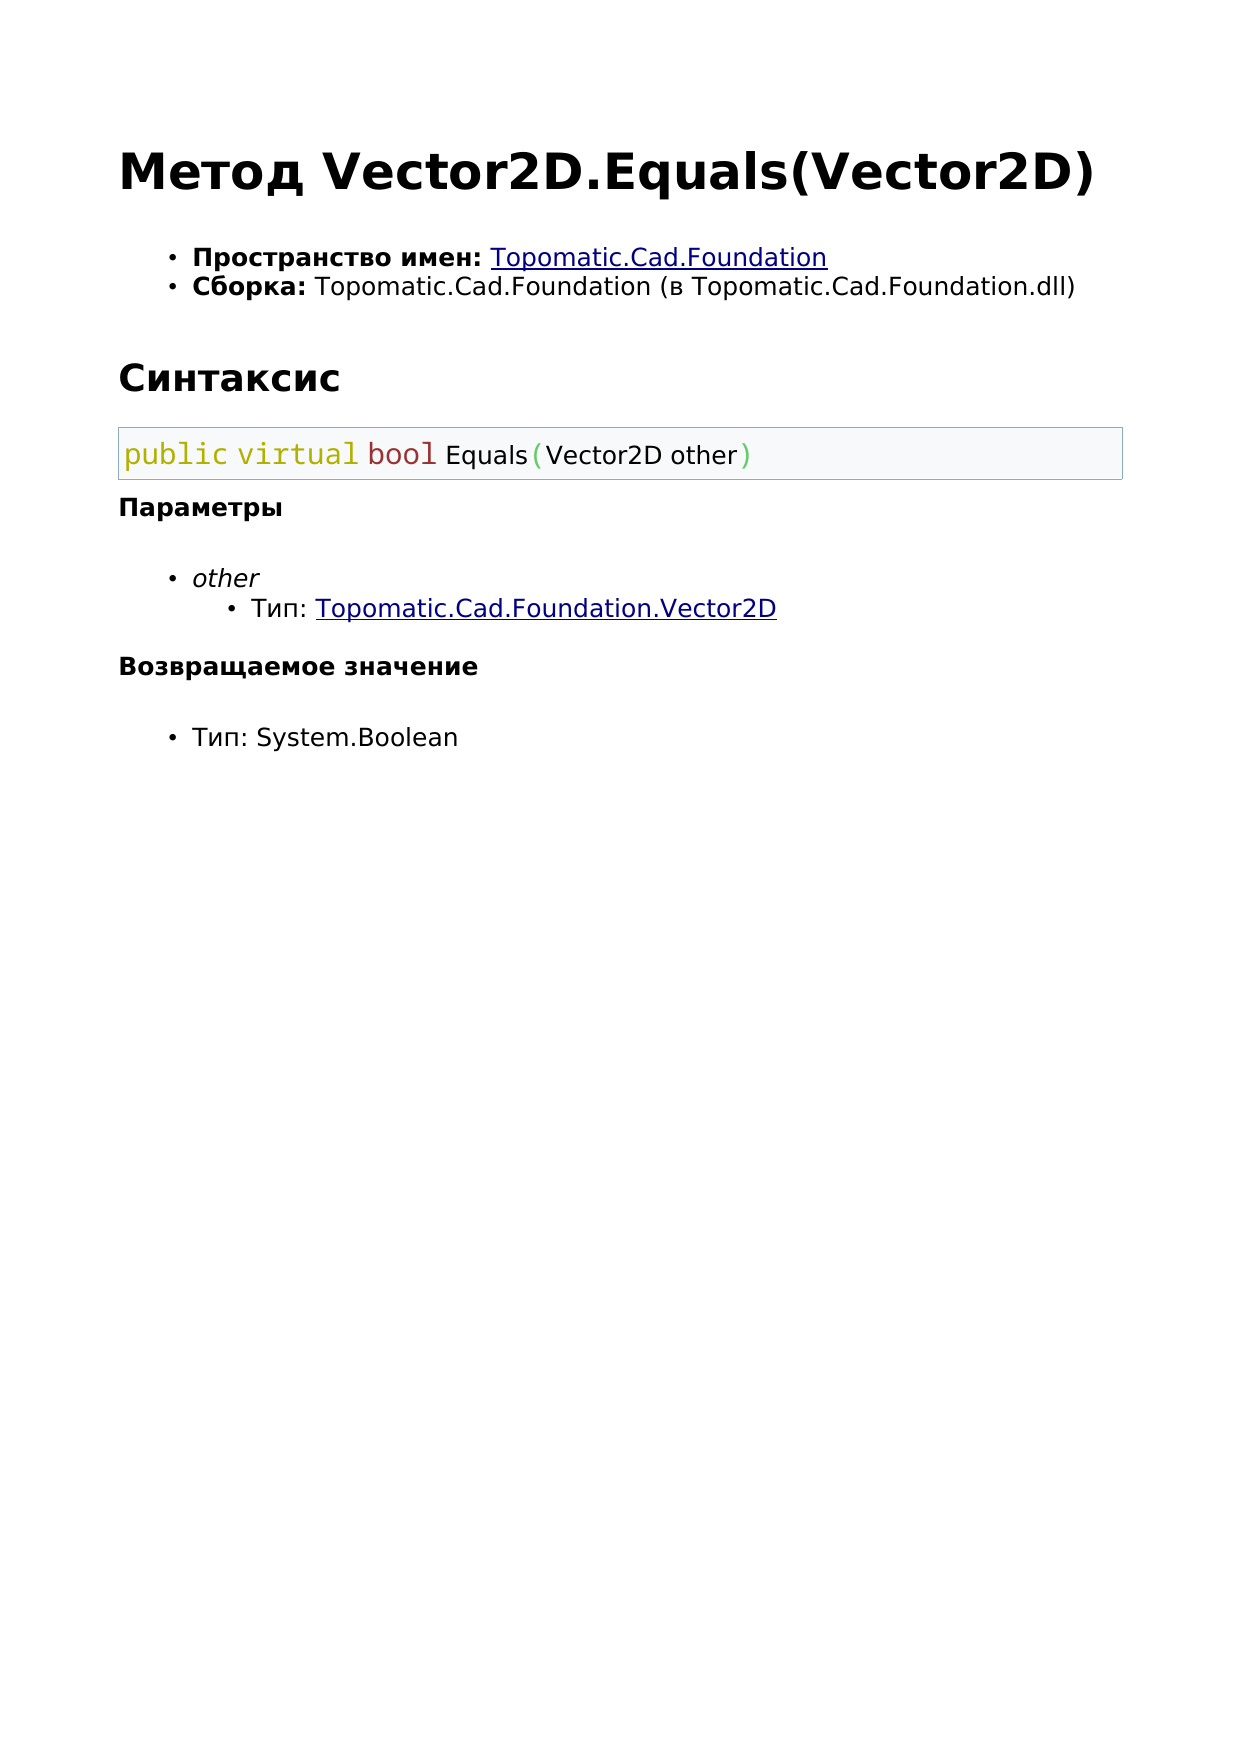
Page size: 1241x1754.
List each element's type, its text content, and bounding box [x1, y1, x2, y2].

list Пространство имен: Topomatic.Cad.Foundation [177, 243, 1122, 272]
list Тип: Topomatic.Cad.Foundation.Vector2D [236, 594, 1122, 623]
text Возвращаемое значение [118, 652, 1122, 682]
table_header public virtual bool Equals(Vector2D other) [119, 428, 1122, 478]
text Параметры [118, 493, 1122, 523]
subtitle Метод Vector2D.Equals(Vector2D) [118, 143, 1122, 201]
list Тип: System.Boolean [177, 723, 1122, 753]
subtitle Синтаксис [118, 356, 1122, 400]
list other [177, 564, 1122, 594]
list Сборка: Topomatic.Cad.Foundation (в Topomatic.Cad.Foundation.dll) [177, 272, 1122, 302]
